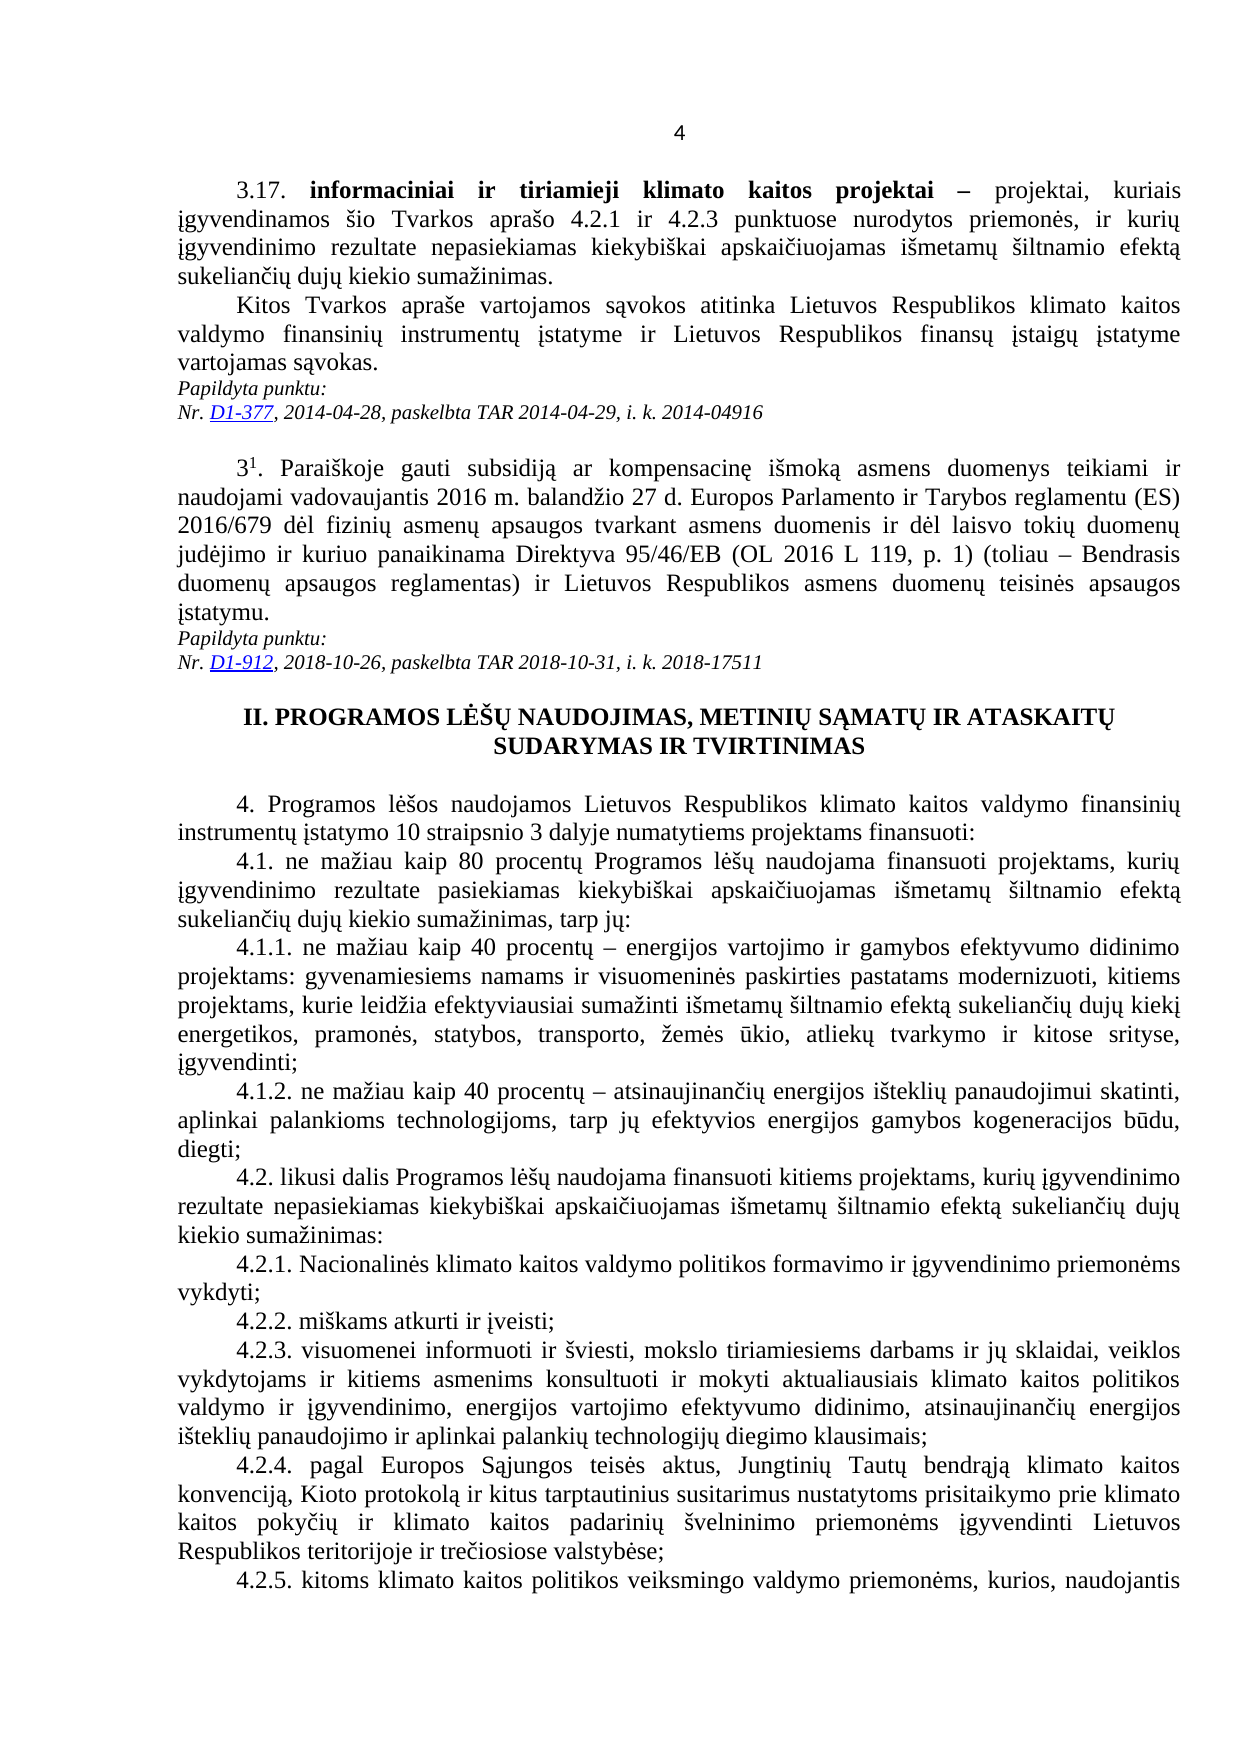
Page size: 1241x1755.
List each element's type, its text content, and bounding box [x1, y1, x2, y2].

text Papildyta punktu: [177, 376, 1181, 400]
text II. PROGRAMOS LĖŠŲ NAUDOJIMAS, METINIŲ SĄMATŲ IR ATASKAITŲ SUDARYMAS IR TVIRTINIMAS [177, 702, 1181, 760]
text Papildyta punktu: [177, 626, 1181, 649]
text 4.1.2. ne mažiau kaip 40 procentų – atsinaujinančių energijos išteklių panaudojimui skatinti, aplinkai palankioms technologijoms, tarp jų efektyvios energijos gamybos kogeneracijos būdu, diegti; [177, 1076, 1181, 1162]
text 3.17. informaciniai ir tiriamieji klimato kaitos projektai – projektai, kuriais įgyvendinamos šio Tvarkos aprašo 4.2.1 ir 4.2.3 punktuose nurodytos priemonės, ir kurių įgyvendinimo rezultate nepasiekiamas kiekybiškai apskaičiuojamas išmetamų šiltnamio efektą sukeliančių dujų kiekio sumažinimas. [177, 175, 1181, 290]
text Nr. D1-912, 2018-10-26, paskelbta TAR 2018-10-31, i. k. 2018-17511 [177, 649, 1181, 674]
text 4.2. likusi dalis Programos lėšų naudojama finansuoti kitiems projektams, kurių įgyvendinimo rezultate nepasiekiamas kiekybiškai apskaičiuojamas išmetamų šiltnamio efektą sukeliančių dujų kiekio sumažinimas: [177, 1162, 1181, 1249]
text Kitos Tvarkos apraše vartojamos sąvokos atitinka Lietuvos Respublikos klimato kaitos valdymo finansinių instrumentų įstatyme ir Lietuvos Respublikos finansų įstaigų įstatyme vartojamas sąvokas. [177, 290, 1181, 376]
text 4.2.5. kitoms klimato kaitos politikos veiksmingo valdymo priemonėms, kurios, naudojantis [177, 1565, 1181, 1594]
text 4.2.2. miškams atkurti ir įveisti; [177, 1306, 1181, 1335]
text 4.2.3. visuomenei informuoti ir šviesti, mokslo tiriamiesiems darbams ir jų sklaidai, veiklos vykdytojams ir kitiems asmenims konsultuoti ir mokyti aktualiausiais klimato kaitos politikos valdymo ir įgyvendinimo, energijos vartojimo efektyvumo didinimo, atsinaujinančių energijos išteklių panaudojimo ir aplinkai palankių technologijų diegimo klausimais; [177, 1335, 1181, 1450]
text 4.1. ne mažiau kaip 80 procentų Programos lėšų naudojama finansuoti projektams, kurių įgyvendinimo rezultate pasiekiamas kiekybiškai apskaičiuojamas išmetamų šiltnamio efektą sukeliančių dujų kiekio sumažinimas, tarp jų: [177, 846, 1181, 932]
text 4. Programos lėšos naudojamos Lietuvos Respublikos klimato kaitos valdymo finansinių instrumentų įstatymo 10 straipsnio 3 dalyje numatytiems projektams finansuoti: [177, 789, 1181, 846]
text Nr. D1-377, 2014-04-28, paskelbta TAR 2014-04-29, i. k. 2014-04916 [177, 400, 1181, 424]
text 4.2.4. pagal Europos Sąjungos teisės aktus, Jungtinių Tautų bendrąją klimato kaitos konvenciją, Kioto protokolą ir kitus tarptautinius susitarimus nustatytoms prisitaikymo prie klimato kaitos pokyčių ir klimato kaitos padarinių švelninimo priemonėms įgyvendinti Lietuvos Respublikos teritorijoje ir trečiosiose valstybėse; [177, 1450, 1181, 1565]
text 4.2.1. Nacionalinės klimato kaitos valdymo politikos formavimo ir įgyvendinimo priemonėms vykdyti; [177, 1249, 1181, 1306]
text 4.1.1. ne mažiau kaip 40 procentų – energijos vartojimo ir gamybos efektyvumo didinimo projektams: gyvenamiesiems namams ir visuomeninės paskirties pastatams modernizuoti, kitiems projektams, kurie leidžia efektyviausiai sumažinti išmetamų šiltnamio efektą sukeliančių dujų kiekį energetikos, pramonės, statybos, transporto, žemės ūkio, atliekų tvarkymo ir kitose srityse, įgyvendinti; [177, 932, 1181, 1076]
text 31. Paraiškoje gauti subsidiją ar kompensacinę išmoką asmens duomenys teikiami ir naudojami vadovaujantis 2016 m. balandžio 27 d. Europos Parlamento ir Tarybos reglamentu (ES) 2016/679 dėl fizinių asmenų apsaugos tvarkant asmens duomenis ir dėl laisvo tokių duomenų judėjimo ir kuriuo panaikinama Direktyva 95/46/EB (OL 2016 L 119, p. 1) (toliau – Bendrasis duomenų apsaugos reglamentas) ir Lietuvos Respublikos asmens duomenų teisinės apsaugos įstatymu. [177, 453, 1181, 626]
